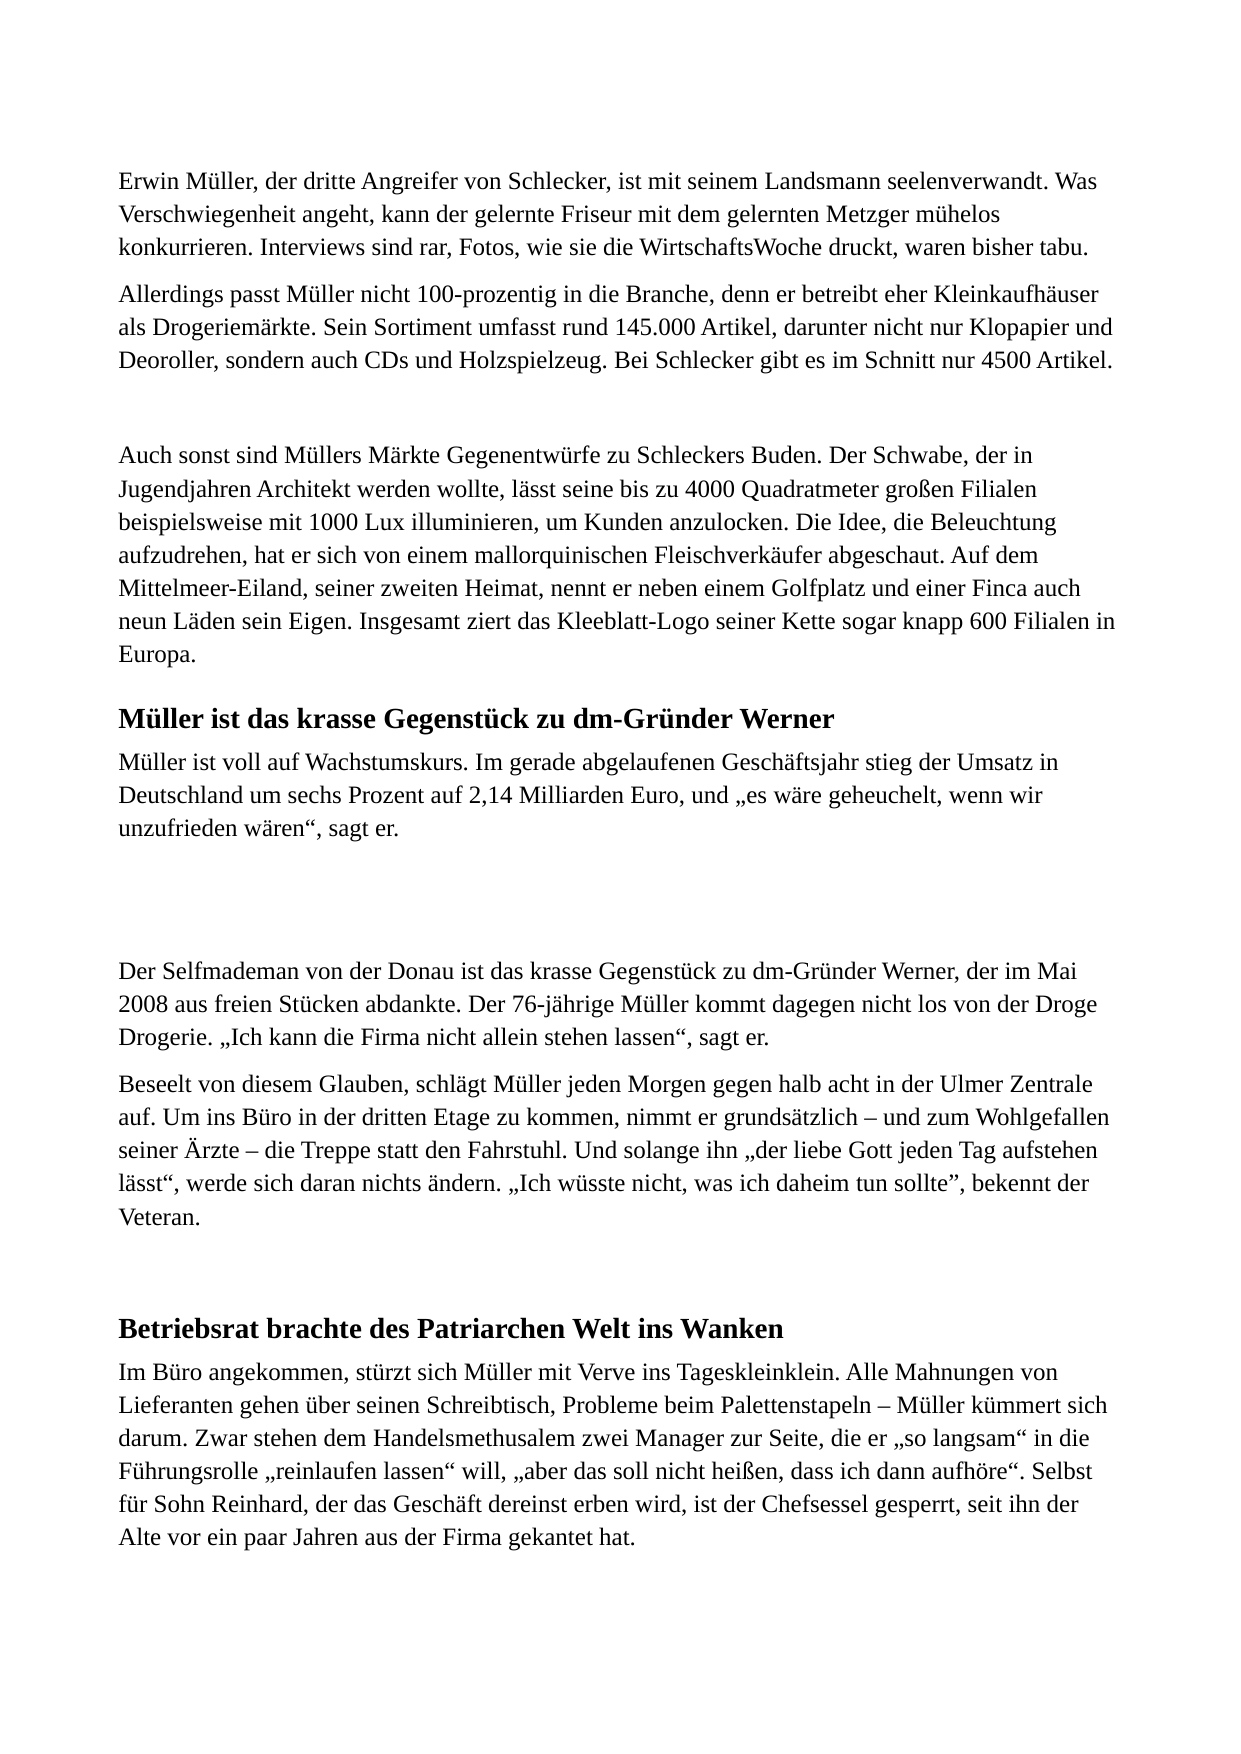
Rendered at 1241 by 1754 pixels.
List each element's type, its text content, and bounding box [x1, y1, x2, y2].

text Allerdings passt Müller nicht 100-prozentig in die Branche, denn er betreibt eher Kleinkaufhäuser als Drogeriemärkte. Sein Sortiment umfasst rund 145.000 Artikel, darunter nicht nur Klopapier und Deoroller, sondern auch CDs und Holzspielzeug. Bei Schlecker gibt es im Schnitt nur 4500 Artikel. [118, 279, 1122, 374]
text Müller ist voll auf Wachstumskurs. Im gerade abgelaufenen Geschäftsjahr stieg der Umsatz in Deutschland um sechs Prozent auf 2,14 Milliarden Euro, und „es wäre geheuchelt, wenn wir unzufrieden wären“, sagt er. [118, 747, 1122, 842]
text Der Selfmademan von der Donau ist das krasse Gegenstück zu dm-Gründer Werner, der im Mai 2008 aus freien Stücken abdankte. Der 76-jährige Müller kommt dagegen nicht los von der Droge Drogerie. „Ich kann die Firma nicht allein stehen lassen“, sagt er. [118, 956, 1122, 1051]
text Auch sonst sind Müllers Märkte Gegenentwürfe zu Schleckers Buden. Der Schwabe, der in Jugendjahren Architekt werden wollte, lässt seine bis zu 4000 Quadratmeter großen Filialen beispielsweise mit 1000 Lux illuminieren, um Kunden anzulocken. Die Idee, die Beleuchtung aufzudrehen, hat er sich von einem mallorquinischen Fleischverkäufer abgeschaut. Auf dem Mittelmeer-Eiland, seiner zweiten Heimat, nennt er neben einem Golfplatz und einer Finca auch neun Läden sein Eigen. Insgesamt ziert das Kleeblatt-Logo seiner Kette sogar knapp 600 Filialen in Europa. [118, 441, 1122, 667]
text Im Büro angekommen, stürzt sich Müller mit Verve ins Tageskleinklein. Alle Mahnungen von Lieferanten gehen über seinen Schreibtisch, Probleme beim Palettenstapeln – Müller kümmert sich darum. Zwar stehen dem Handelsmethusalem zwei Manager zur Seite, die er „so langsam“ in die Führungsrolle „reinlaufen lassen“ will, „aber das soll nicht heißen, dass ich dann aufhöre“. Selbst für Sohn Reinhard, der das Geschäft dereinst erben wird, ist der Chefsessel gesperrt, seit ihn der Alte vor ein paar Jahren aus der Firma gekantet hat. [118, 1357, 1122, 1551]
subtitle Betriebsrat brachte des Patriarchen Welt ins Wanken [118, 1311, 1122, 1345]
text Beseelt von diesem Glauben, schlägt Müller jeden Morgen gegen halb acht in der Ulmer Zentrale auf. Um ins Büro in der dritten Etage zu kommen, nimmt er grundsätzlich – und zum Wohlgefallen seiner Ärzte – die Treppe statt den Fahrstuhl. Und solange ihn „der liebe Gott jeden Tag aufstehen lässt“, werde sich daran nichts ändern. „Ich wüsste nicht, was ich daheim tun sollte”, bekennt der Veteran. [118, 1069, 1122, 1230]
text Erwin Müller, der dritte Angreifer von Schlecker, ist mit seinem Landsmann seelenverwandt. Was Verschwiegenheit angeht, kann der gelernte Friseur mit dem gelernten Metzger mühelos konkurrieren. Interviews sind rar, Fotos, wie sie die WirtschaftsWoche druckt, waren bisher tabu. [118, 166, 1122, 261]
subtitle Müller ist das krasse Gegenstück zu dm-Gründer Werner [118, 701, 1122, 734]
